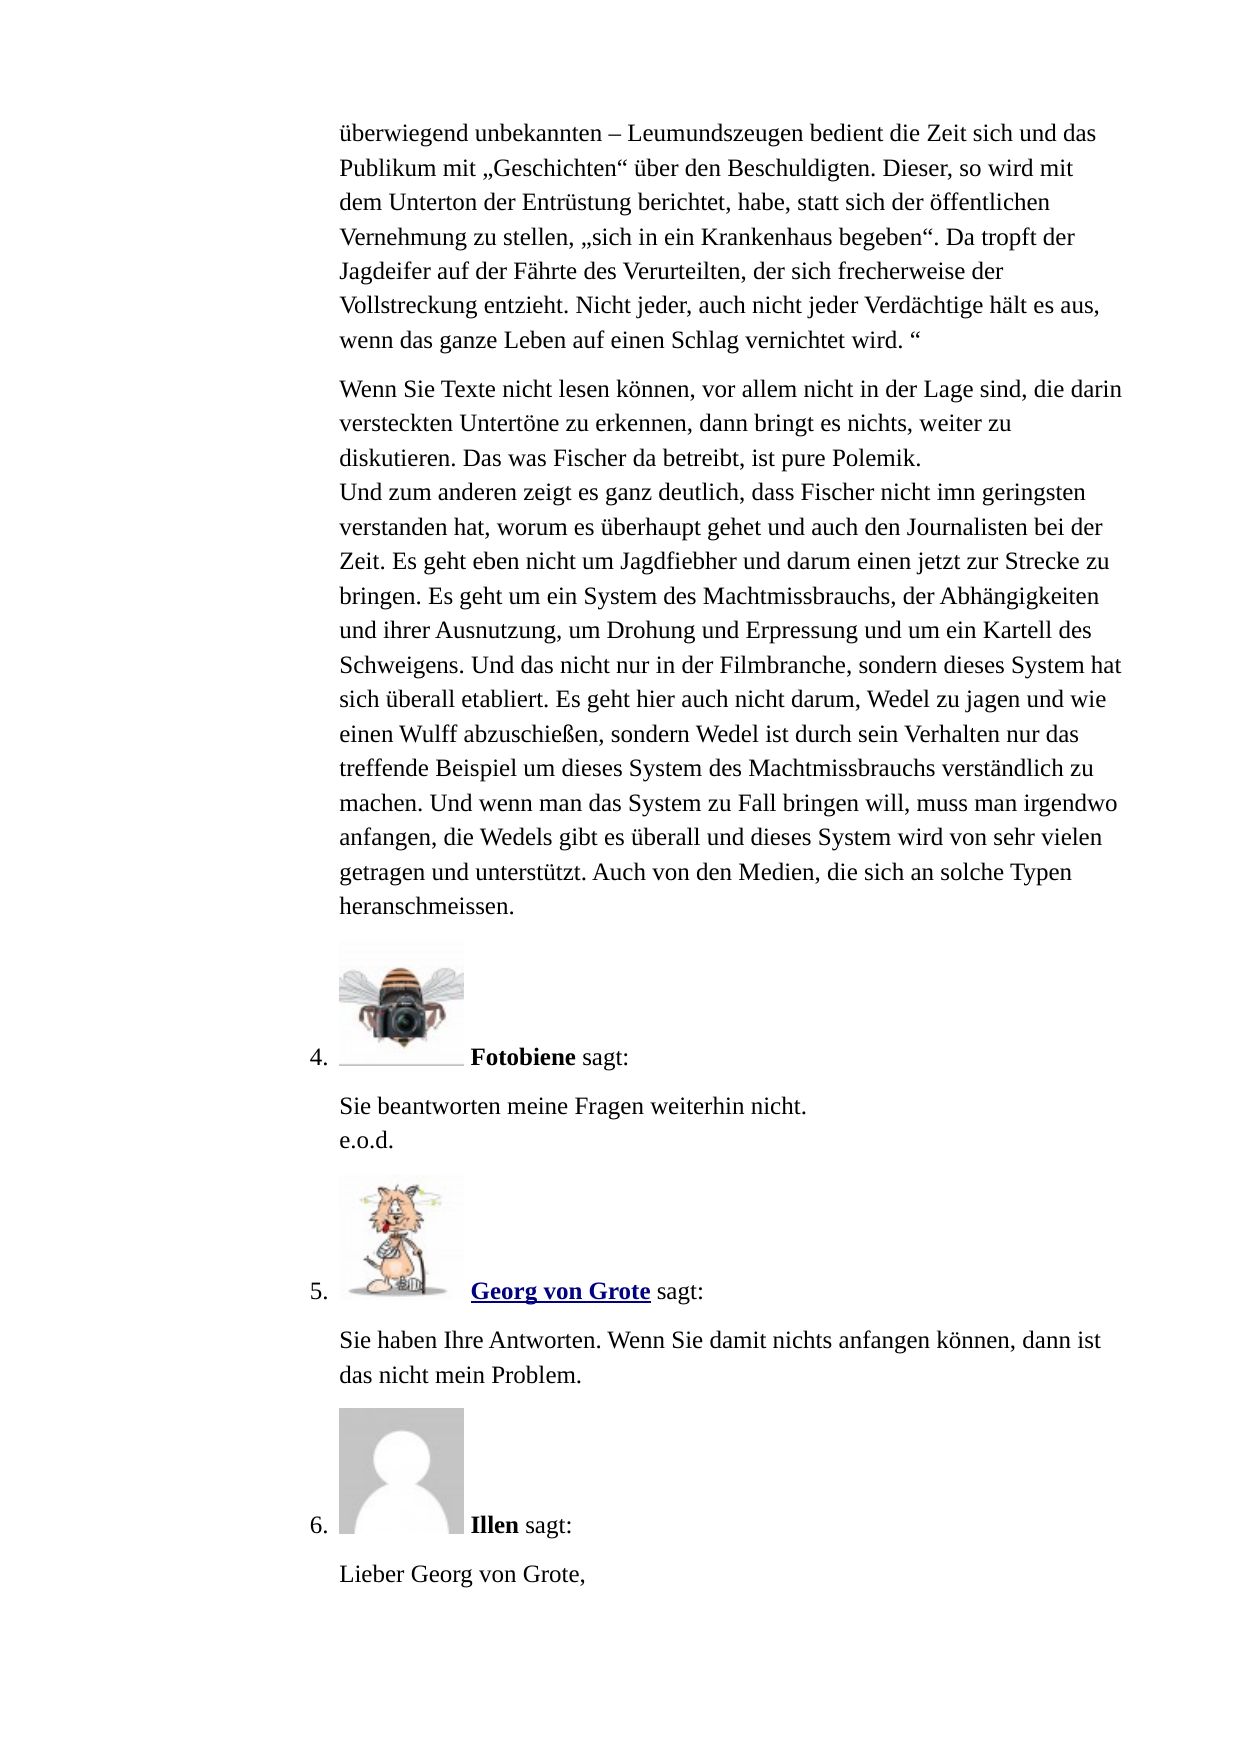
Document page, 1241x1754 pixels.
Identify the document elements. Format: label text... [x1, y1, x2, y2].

list Fotobiene sagt: [309, 940, 1122, 1071]
list Sie beantworten meine Fragen weiterhin nicht. e.o.d. [309, 1091, 1122, 1154]
list Georg von Grote sagt: [309, 1174, 1122, 1305]
list überwiegend unbekannten – Leumundszeugen bedient die Zeit sich und das Publikum mit „Geschichten“ über den Beschuldigten. Dieser, so wird mit dem Unterton der Entrüstung berichtet, habe, statt sich der öffentlichen Vernehmung zu stellen, „sich in ein Krankenhaus begeben“. Da tropft der Jagdeifer auf der Fährte des Verurteilten, der sich frecherweise der Vollstreckung entzieht. Nicht jeder, auch nicht jeder Verdächtige hält es aus, wenn das ganze Leben auf einen Schlag vernichtet wird. “ [309, 118, 1122, 354]
picture [339, 1174, 464, 1300]
list Wenn Sie Texte nicht lesen können, vor allem nicht in der Lage sind, die darin versteckten Untertöne zu erkennen, dann bringt es nichts, weiter zu diskutieren. Das was Fischer da betreibt, ist pure Polemik. Und zum anderen zeigt es ganz deutlich, dass Fischer nicht imn geringsten verstanden hat, worum es überhaupt gehet und auch den Journalisten bei der Zeit. Es geht eben nicht um Jagdfiebher und darum einen jetzt zur Strecke zu bringen. Es geht um ein System des Machtmissbrauchs, der Abhängigkeiten und ihrer Ausnutzung, um Drohung und Erpressung und um ein Kartell des Schweigens. Und das nicht nur in der Filmbranche, sondern dieses System hat sich überall etabliert. Es geht hier auch nicht darum, Wedel zu jagen und wie einen Wulff abzuschießen, sondern Wedel ist durch sein Verhalten nur das treffende Beispiel um dieses System des Machtmissbrauchs verständlich zu machen. Und wenn man das System zu Fall bringen will, muss man irgendwo anfangen, die Wedels gibt es überall und dieses System wird von sehr vielen getragen und unterstützt. Auch von den Medien, die sich an solche Typen heranschmeissen. [309, 374, 1122, 920]
list Illen sagt: [309, 1409, 1122, 1539]
picture [339, 1408, 464, 1534]
list Lieber Georg von Grote, [309, 1559, 1122, 1588]
list Sie haben Ihre Antworten. Wenn Sie damit nichts anfangen können, dann ist das nicht mein Problem. [309, 1325, 1122, 1388]
picture [339, 940, 464, 1066]
